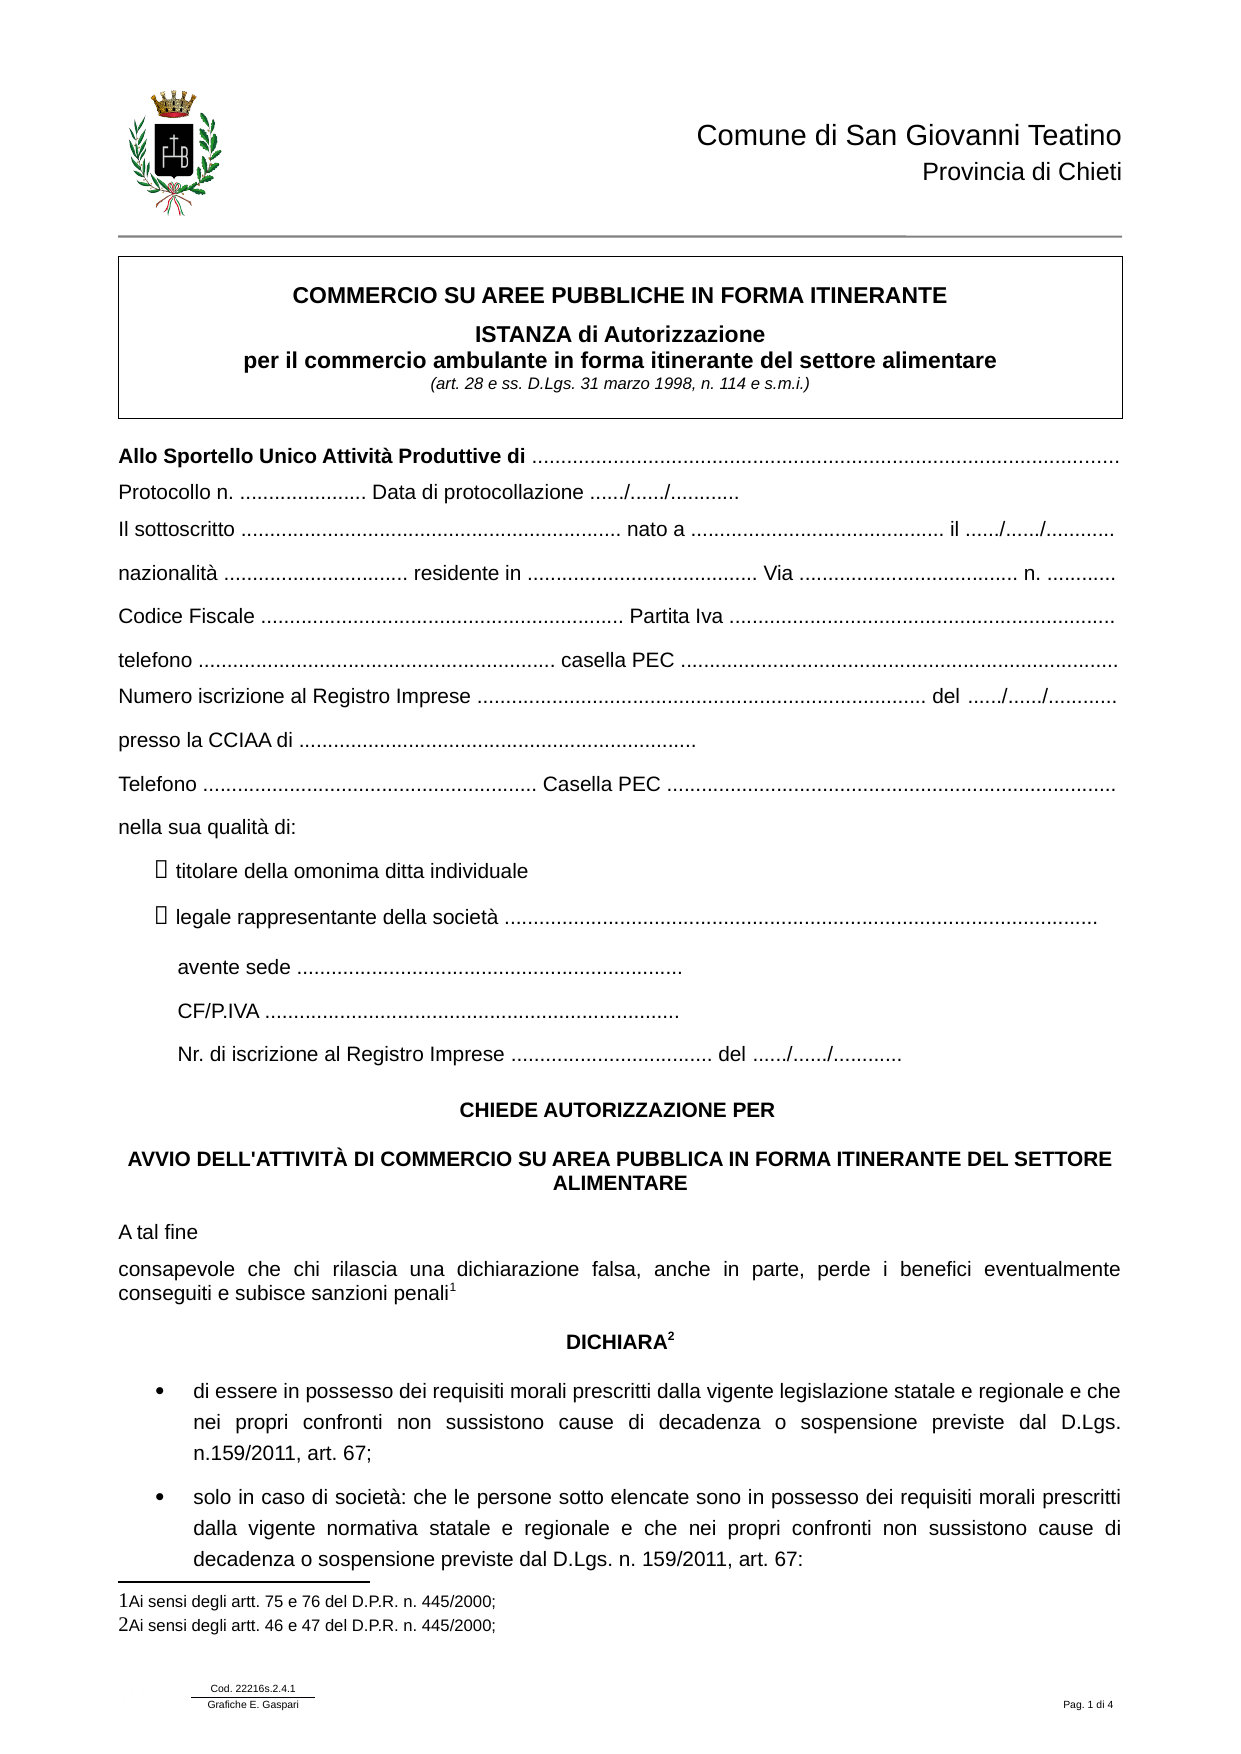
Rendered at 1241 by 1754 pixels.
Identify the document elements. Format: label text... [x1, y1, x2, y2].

text DICHIARA [118, 1329, 1122, 1353]
text telefono .............................................................. casella PEC ............................................................................ [118, 648, 1122, 672]
text  legale rappresentante della società ....................................................................................................... [153, 898, 1122, 932]
text Il sottoscritto .................................................................. nato a ............................................ il ....../....../............ [118, 517, 1122, 541]
text AVVIO DELL'ATTIVITÀ DI COMMERCIO SU AREA PUBBLICA IN FORMA ITINERANTE DEL SETTORE ALIMENTARE [118, 1147, 1122, 1195]
table_header COMMERCIO SU AREE PUBBLICHE IN FORMA ITINERANTE ISTANZA di Autorizzazione per il commercio ambulante in forma itinerante del settore alimentare (art. 28 e ss. D.Lgs. 31 marzo 1998, n. 114 e s.m.i.) [119, 257, 1122, 418]
text Numero iscrizione al Registro Imprese .............................................................................. del ....../....../............ [118, 684, 1122, 708]
text Comune di San Giovanni Teatino [224, 118, 1122, 152]
text Ai sensi degli artt. 75 e 76 del D.P.R. n. 445/2000; [118, 1588, 1122, 1612]
text Ai sensi degli artt. 46 e 47 del D.P.R. n. 445/2000; [118, 1612, 1122, 1636]
text Codice Fiscale ............................................................... Partita Iva ................................................................... [118, 604, 1122, 628]
text CF/P.IVA ........................................................................ [177, 998, 1122, 1022]
list solo in caso di società: che le persone sotto elencate sono in possesso dei requisiti morali prescritti dalla vigente normativa statale e regionale e che nei propri confronti non sussistono cause di decadenza o sospensione previste dal D.Lgs. n. 159/2011, art. 67: [156, 1484, 1122, 1571]
text Allo Sportello Unico Attività Produttive di [118, 444, 1122, 468]
text consapevole che chi rilascia una dichiarazione falsa, anche in parte, perde i benefici eventualmente conseguiti e subisce sanzioni penali [118, 1257, 1122, 1304]
text avente sede ................................................................... [177, 955, 1122, 979]
text nella sua qualità di: [118, 815, 1122, 839]
text Protocollo n. ...................... Data di protocollazione ....../....../............ [118, 480, 1122, 504]
text Nr. di iscrizione al Registro Imprese ................................... del ....../....../............ [177, 1042, 1122, 1066]
text  titolare della omonima ditta individuale [153, 851, 1122, 886]
text A tal fine [118, 1220, 1122, 1244]
text Telefono .......................................................... Casella PEC .............................................................................. [118, 771, 1122, 795]
text nazionalità ................................ residente in ........................................ Via ...................................... n. ............ [118, 560, 1122, 584]
picture [122, 87, 224, 219]
text presso la CCIAA di ..................................................................... [118, 728, 1122, 752]
text CHIEDE AUTORIZZAZIONE PER [118, 1098, 1122, 1122]
list di essere in possesso dei requisiti morali prescritti dalla vigente legislazione statale e regionale e che nei propri confronti non sussistono cause di decadenza o sospensione previste dal D.Lgs. n.159/2011, art. 67; [156, 1378, 1122, 1465]
text Provincia di Chieti [224, 157, 1122, 185]
